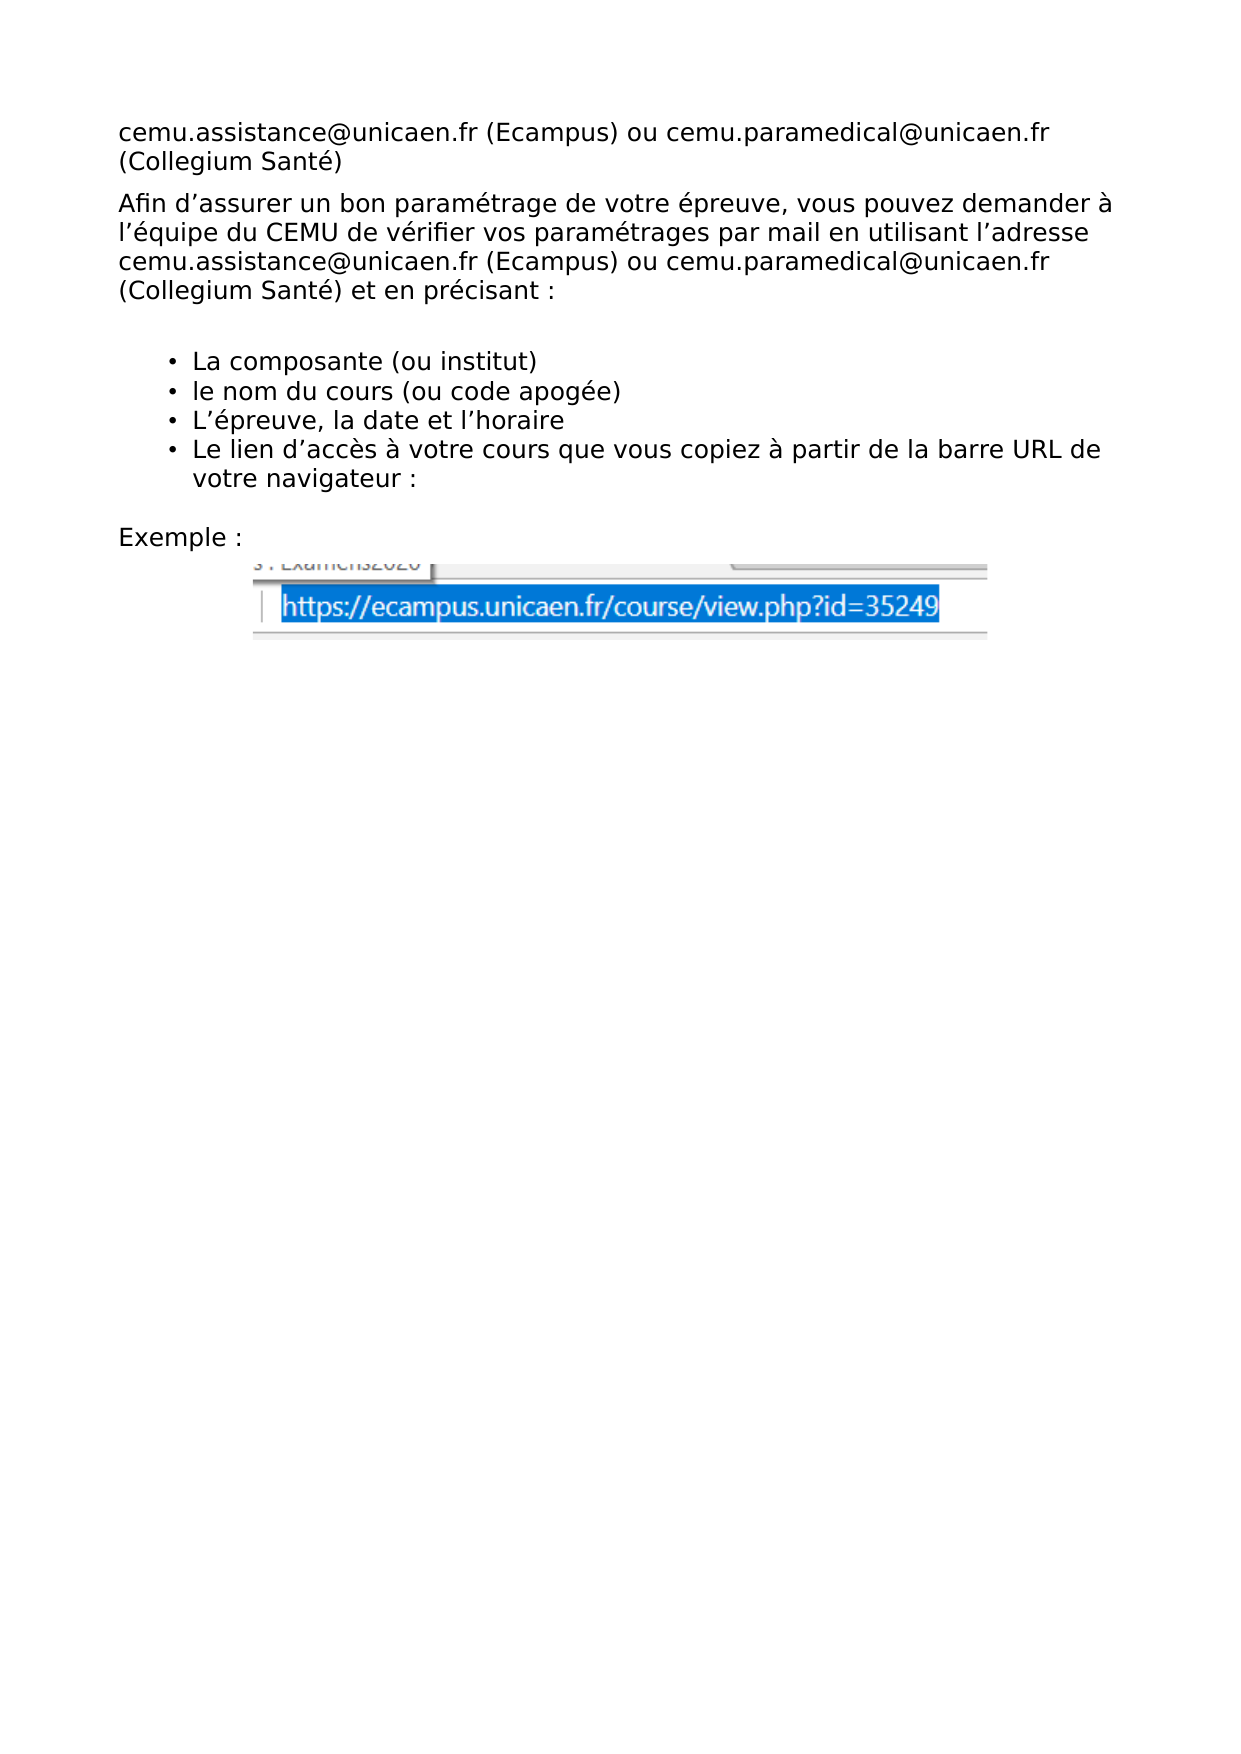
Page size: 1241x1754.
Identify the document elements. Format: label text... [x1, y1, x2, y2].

list Le lien d’accès à votre cours que vous copiez à partir de la barre URL de votre navigateur : [177, 435, 1122, 493]
list L’épreuve, la date et l’horaire [177, 406, 1122, 435]
text Exemple : [118, 523, 1122, 552]
picture [252, 564, 988, 640]
text Afin d’assurer un bon paramétrage de votre épreuve, vous pouvez demander à l’équipe du CEMU de vérifier vos paramétrages par mail en utilisant l’adresse cemu.assistance@unicaen.fr (Ecampus) ou cemu.paramedical@unicaen.fr (Collegium Santé) et en précisant : [118, 189, 1122, 306]
text cemu.assistance@unicaen.fr (Ecampus) ou cemu.paramedical@unicaen.fr (Collegium Santé) [118, 118, 1122, 176]
list La composante (ou institut) [177, 348, 1122, 377]
list le nom du cours (ou code apogée) [177, 377, 1122, 406]
